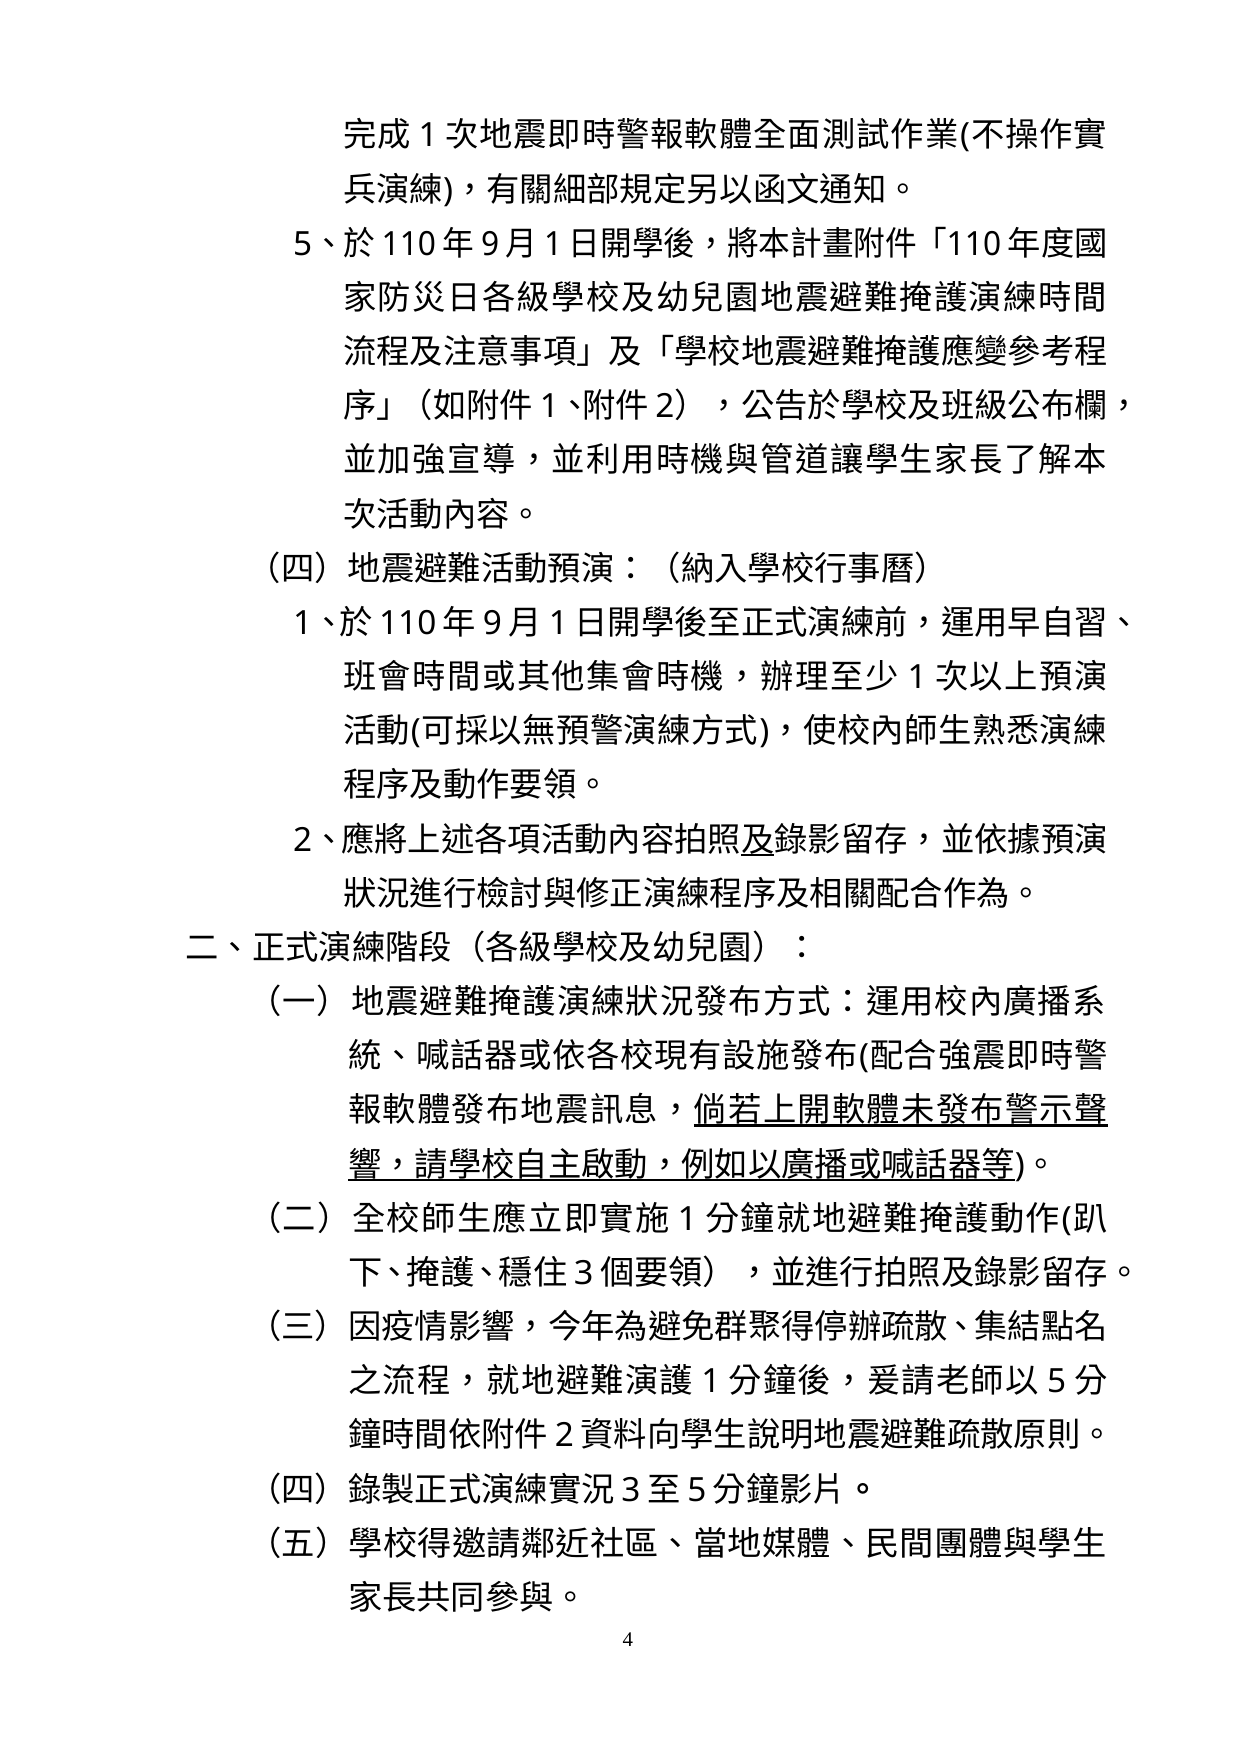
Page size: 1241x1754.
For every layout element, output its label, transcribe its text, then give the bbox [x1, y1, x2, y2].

text （三）因疫情影響，今年為避免群聚得停辦疏散、集結點名之流程，就地避難演護1分鐘後，爰請老師以5分鐘時間依附件2資料向學生說明地震避難疏散原則。 [248, 1295, 1107, 1458]
text （五）學校得邀請鄰近社區、當地媒體、民間團體與學生家長共同參與。 [248, 1512, 1107, 1620]
text 二、正式演練階段（各級學校及幼兒園）： [150, 916, 1107, 970]
text （二）全校師生應立即實施1分鐘就地避難掩護動作(趴下、掩護、穩住3個要領），並進行拍照及錄影留存。 [248, 1187, 1107, 1295]
text 完成1次地震即時警報軟體全面測試作業(不操作實兵演練)，有關細部規定另以函文通知。 [293, 103, 1107, 212]
text 1、於110年9月1日開學後至正式演練前，運用早自習、班會時間或其他集會時機，辦理至少1次以上預演活動(可採以無預警演練方式)，使校內師生熟悉演練程序及動作要領。 [293, 591, 1107, 808]
text （四）地震避難活動預演：（納入學校行事曆） [148, 537, 1107, 591]
text （一）地震避難掩護演練狀況發布方式：運用校內廣播系統、喊話器或依各校現有設施發布(配合強震即時警報軟體發布地震訊息，倘若上開軟體未發布警示聲響，請學校自主啟動，例如以廣播或喊話器等)。 [248, 970, 1107, 1187]
text （四）錄製正式演練實況3至5分鐘影片。 [248, 1458, 1107, 1512]
text 5、於110年9月1日開學後，將本計畫附件「110年度國家防災日各級學校及幼兒園地震避難掩護演練時間流程及注意事項」及「學校地震避難掩護應變參考程序」（如附件1、附件2），公告於學校及班級公布欄，並加強宣導，並利用時機與管道讓學生家長了解本次活動內容。 [293, 212, 1107, 537]
text 2、應將上述各項活動內容拍照及錄影留存，並依據預演狀況進行檢討與修正演練程序及相關配合作為。 [293, 808, 1107, 916]
